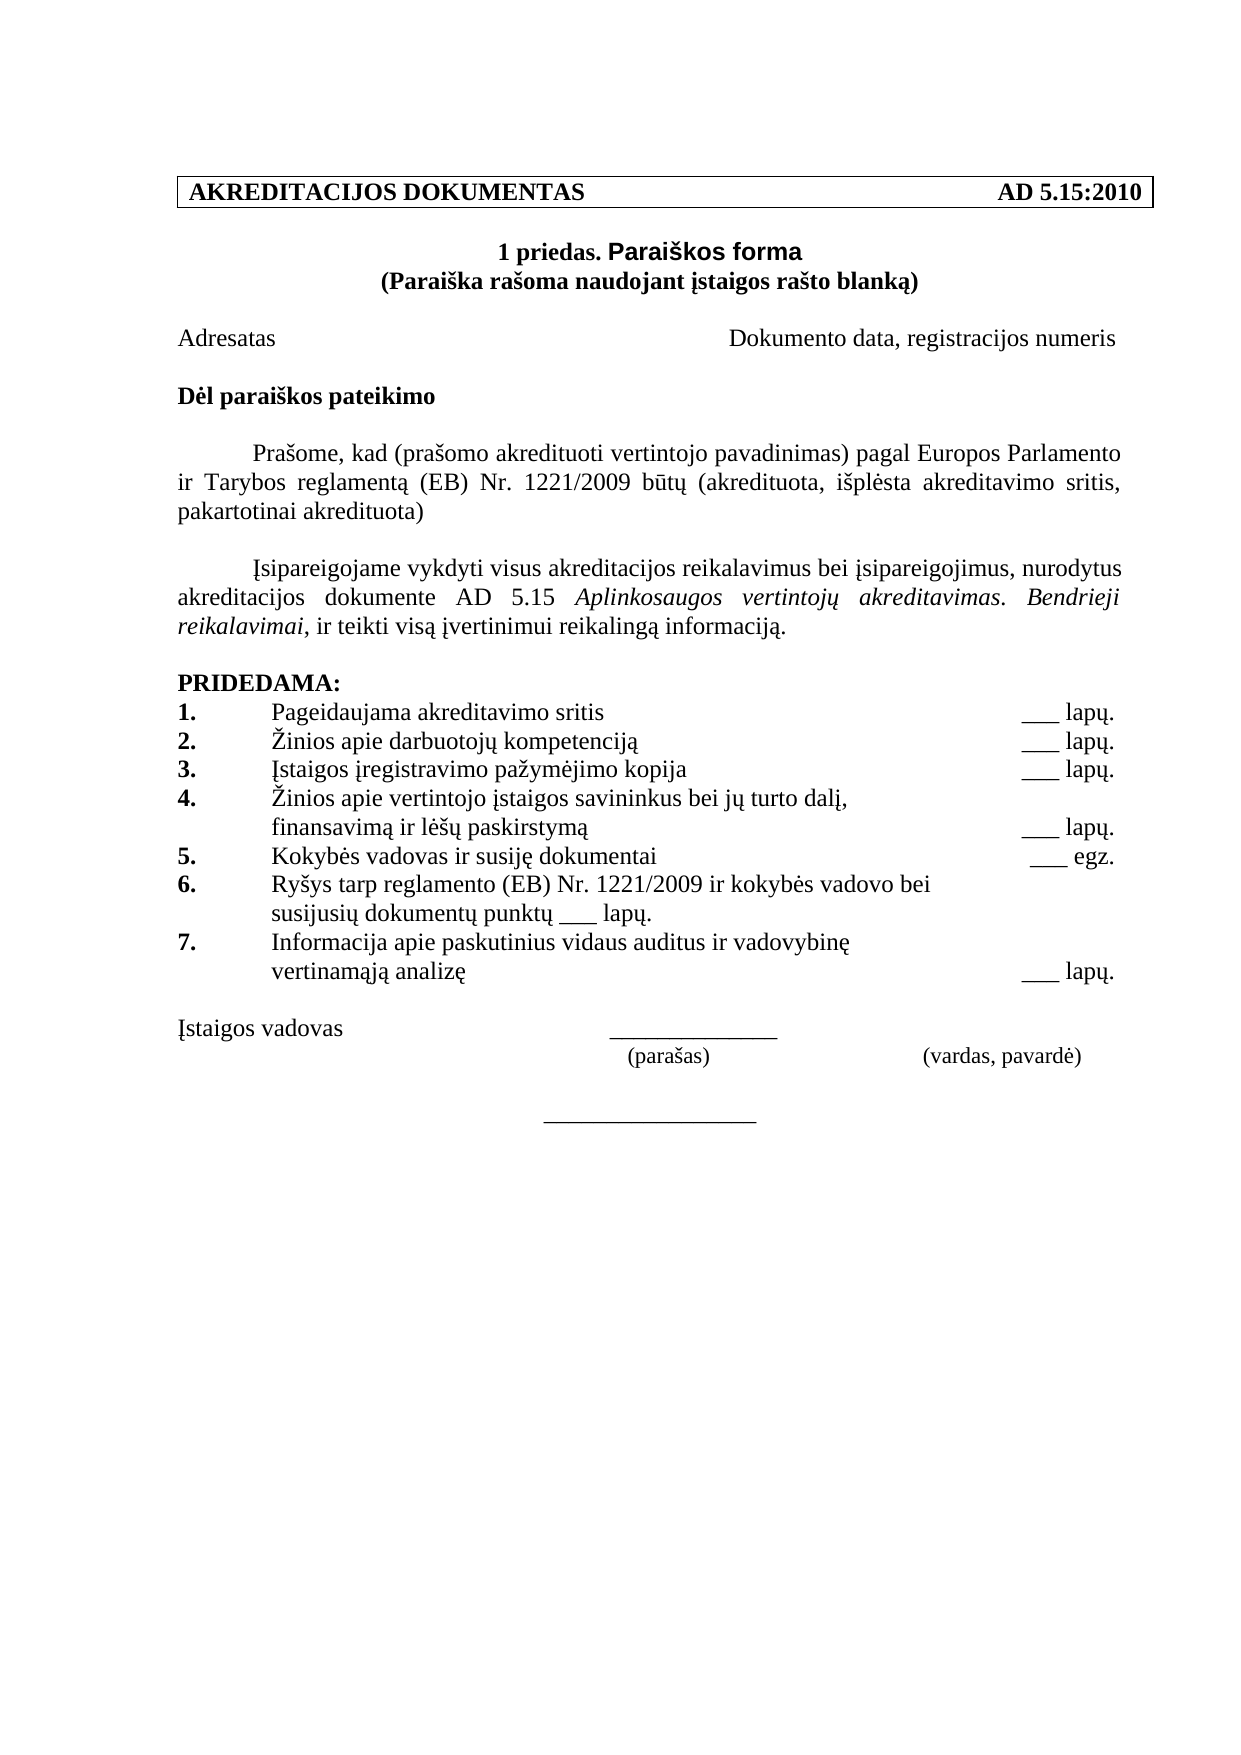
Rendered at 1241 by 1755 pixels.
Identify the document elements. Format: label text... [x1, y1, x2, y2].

text susijusių dokumentų punktų ___ lapų. [271, 898, 1122, 927]
table_header AD 5.15:2010 [653, 177, 1152, 207]
table_header AKREDITACIJOS DOKUMENTAS [178, 177, 653, 207]
text 3. Įstaigos įregistravimo pažymėjimo kopija ___ lapų. [177, 754, 1122, 783]
text 5. Kokybės vadovas ir susiję dokumentai ___ egz. [177, 841, 1122, 869]
text _________________ [177, 1097, 1122, 1126]
text (Paraiška rašoma naudojant įstaigos rašto blanką) [177, 266, 1122, 294]
text 4. Žinios apie vertintojo įstaigos savininkus bei jų turto dalį, [177, 783, 1122, 812]
text 7. Informacija apie paskutinius vidaus auditus ir vadovybinę [177, 927, 1122, 956]
text Įstaigos vadovas [177, 1013, 1122, 1042]
text vertinamąją analizę ___ lapų. [271, 956, 1122, 984]
text Dėl paraiškos pateikimo [177, 381, 1122, 409]
text Prašome, kad (prašomo akredituoti vertintojo pavadinimas) pagal Europos Parlamento ir Tarybos reglamentą (EB) Nr. 1221/2009 būtų (akredituota, išplėsta akreditavimo sritis, pakartotinai akredituota) [177, 438, 1122, 524]
text 2. Žinios apie darbuotojų kompetenciją ___ lapų. [177, 726, 1122, 754]
text 1. Pageidaujama akreditavimo sritis ___ lapų. [177, 697, 1122, 726]
text Adresatas Dokumento data, registracijos numeris [177, 323, 1122, 352]
text 6. Ryšys tarp reglamento (EB) Nr. 1221/2009 ir kokybės vadovo bei [177, 869, 1122, 898]
text 1 priedas. Paraiškos forma [177, 237, 1122, 266]
text Įsipareigojame vykdyti visus akreditacijos reikalavimus bei įsipareigojimus, nurodytus akreditacijos dokumente AD 5.15 Aplinkosaugos vertintojų akreditavimas. Bendrieji reikalavimai, ir teikti visą įvertinimui reikalingą informaciją. [177, 553, 1122, 639]
text PRIDEDAMA: [177, 668, 1122, 697]
text finansavimą ir lėšų paskirstymą ___ lapų. [271, 812, 1122, 841]
text (parašas) (vardas, pavardė) [627, 1042, 1122, 1068]
